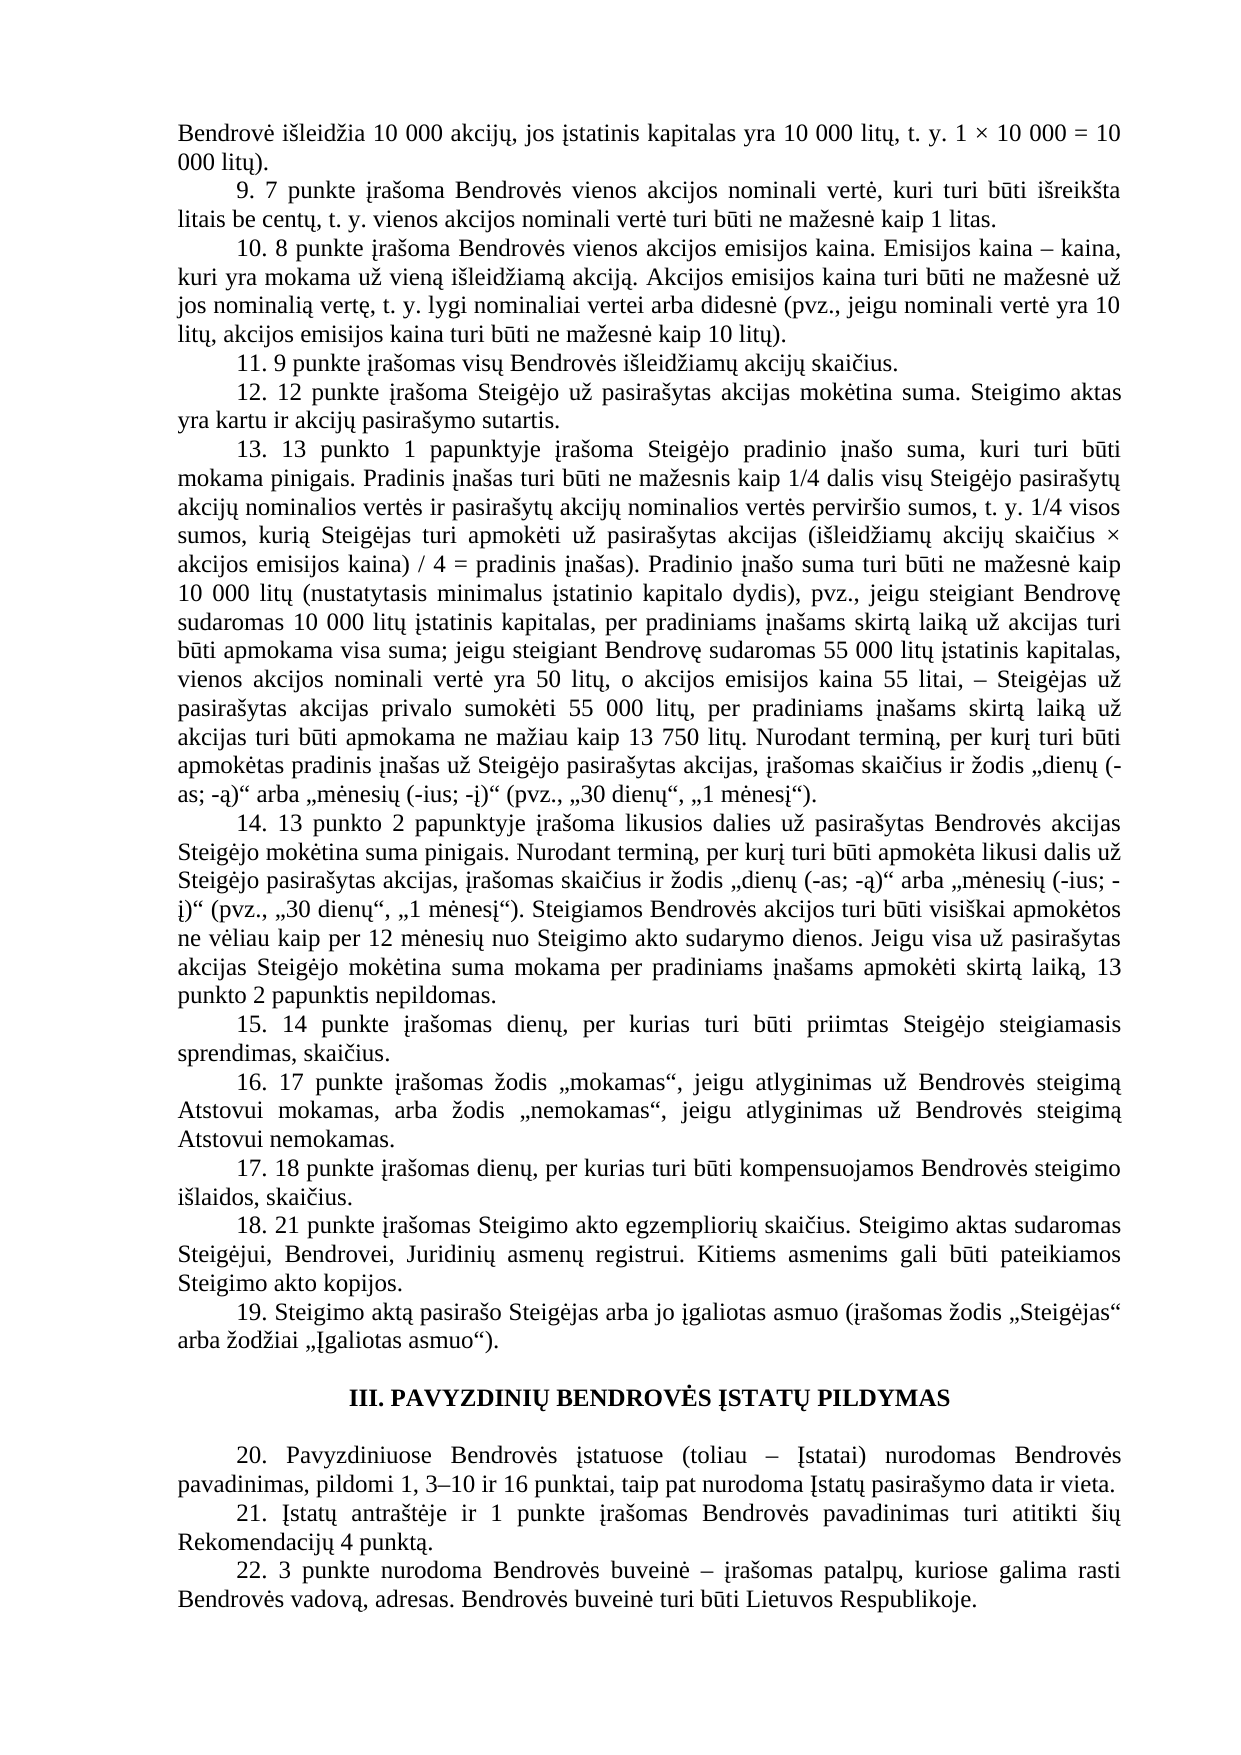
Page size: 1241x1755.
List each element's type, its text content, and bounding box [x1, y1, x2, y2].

text 10. 8 punkte įrašoma Bendrovės vienos akcijos emisijos kaina. Emisijos kaina – kaina, kuri yra mokama už vieną išleidžiamą akciją. Akcijos emisijos kaina turi būti ne mažesnė už jos nominalią vertę, t. y. lygi nominaliai vertei arba didesnė (pvz., jeigu nominali vertė yra 10 litų, akcijos emisijos kaina turi būti ne mažesnė kaip 10 litų). [177, 233, 1122, 348]
text 16. 17 punkte įrašomas žodis „mokamas“, jeigu atlyginimas už Bendrovės steigimą Atstovui mokamas, arba žodis „nemokamas“, jeigu atlyginimas už Bendrovės steigimą Atstovui nemokamas. [177, 1067, 1122, 1153]
text 19. Steigimo aktą pasirašo Steigėjas arba jo įgaliotas asmuo (įrašomas žodis „Steigėjas“ arba žodžiai „Įgaliotas asmuo“). [177, 1297, 1122, 1354]
text 20. Pavyzdiniuose Bendrovės įstatuose (toliau – Įstatai) nurodomas Bendrovės pavadinimas, pildomi 1, 3–10 ir 16 punktai, taip pat nurodoma Įstatų pasirašymo data ir vieta. [177, 1441, 1122, 1498]
text 14. 13 punkto 2 papunktyje įrašoma likusios dalies už pasirašytas Bendrovės akcijas Steigėjo mokėtina suma pinigais. Nurodant terminą, per kurį turi būti apmokėta likusi dalis už Steigėjo pasirašytas akcijas, įrašomas skaičius ir žodis „dienų (-as; -ą)“ arba „mėnesių (-ius; -į)“ (pvz., „30 dienų“, „1 mėnesį“). Steigiamos Bendrovės akcijos turi būti visiškai apmokėtos ne vėliau kaip per 12 mėnesių nuo Steigimo akto sudarymo dienos. Jeigu visa už pasirašytas akcijas Steigėjo mokėtina suma mokama per pradiniams įnašams apmokėti skirtą laiką, 13 punkto 2 papunktis nepildomas. [177, 808, 1122, 1009]
text 15. 14 punkte įrašomas dienų, per kurias turi būti priimtas Steigėjo steigiamasis sprendimas, skaičius. [177, 1009, 1122, 1067]
text III. Pavyzdinių Bendrovės įstatų pildymas [177, 1383, 1122, 1412]
text 21. Įstatų antraštėje ir 1 punkte įrašomas Bendrovės pavadinimas turi atitikti šių Rekomendacijų 4 punktą. [177, 1498, 1122, 1556]
text 17. 18 punkte įrašomas dienų, per kurias turi būti kompensuojamos Bendrovės steigimo išlaidos, skaičius. [177, 1153, 1122, 1211]
text 13. 13 punkto 1 papunktyje įrašoma Steigėjo pradinio įnašo suma, kuri turi būti mokama pinigais. Pradinis įnašas turi būti ne mažesnis kaip 1/4 dalis visų Steigėjo pasirašytų akcijų nominalios vertės ir pasirašytų akcijų nominalios vertės perviršio sumos, t. y. 1/4 visos sumos, kurią Steigėjas turi apmokėti už pasirašytas akcijas (išleidžiamų akcijų skaičius × akcijos emisijos kaina) / 4 = pradinis įnašas). Pradinio įnašo suma turi būti ne mažesnė kaip 10 000 litų (nustatytasis minimalus įstatinio kapitalo dydis), pvz., jeigu steigiant Bendrovę sudaromas 10 000 litų įstatinis kapitalas, per pradiniams įnašams skirtą laiką už akcijas turi būti apmokama visa suma; jeigu steigiant Bendrovę sudaromas 55 000 litų įstatinis kapitalas, vienos akcijos nominali vertė yra 50 litų, o akcijos emisijos kaina 55 litai, – Steigėjas už pasirašytas akcijas privalo sumokėti 55 000 litų, per pradiniams įnašams skirtą laiką už akcijas turi būti apmokama ne mažiau kaip 13 750 litų. Nurodant terminą, per kurį turi būti apmokėtas pradinis įnašas už Steigėjo pasirašytas akcijas, įrašomas skaičius ir žodis „dienų (-as; -ą)“ arba „mėnesių (-ius; -į)“ (pvz., „30 dienų“, „1 mėnesį“). [177, 434, 1122, 808]
text 22. 3 punkte nurodoma Bendrovės buveinė – įrašomas patalpų, kuriose galima rasti Bendrovės vadovą, adresas. Bendrovės buveinė turi būti Lietuvos Respublikoje. [177, 1556, 1122, 1613]
text 12. 12 punkte įrašoma Steigėjo už pasirašytas akcijas mokėtina suma. Steigimo aktas yra kartu ir akcijų pasirašymo sutartis. [177, 377, 1122, 434]
text Bendrovė išleidžia 10 000 akcijų, jos įstatinis kapitalas yra 10 000 litų, t. y. 1 × 10 000 = 10 000 litų). [177, 118, 1122, 176]
text 9. 7 punkte įrašoma Bendrovės vienos akcijos nominali vertė, kuri turi būti išreikšta litais be centų, t. y. vienos akcijos nominali vertė turi būti ne mažesnė kaip 1 litas. [177, 176, 1122, 233]
text 11. 9 punkte įrašomas visų Bendrovės išleidžiamų akcijų skaičius. [177, 348, 1122, 377]
text 18. 21 punkte įrašomas Steigimo akto egzempliorių skaičius. Steigimo aktas sudaromas Steigėjui, Bendrovei, Juridinių asmenų registrui. Kitiems asmenims gali būti pateikiamos Steigimo akto kopijos. [177, 1211, 1122, 1297]
